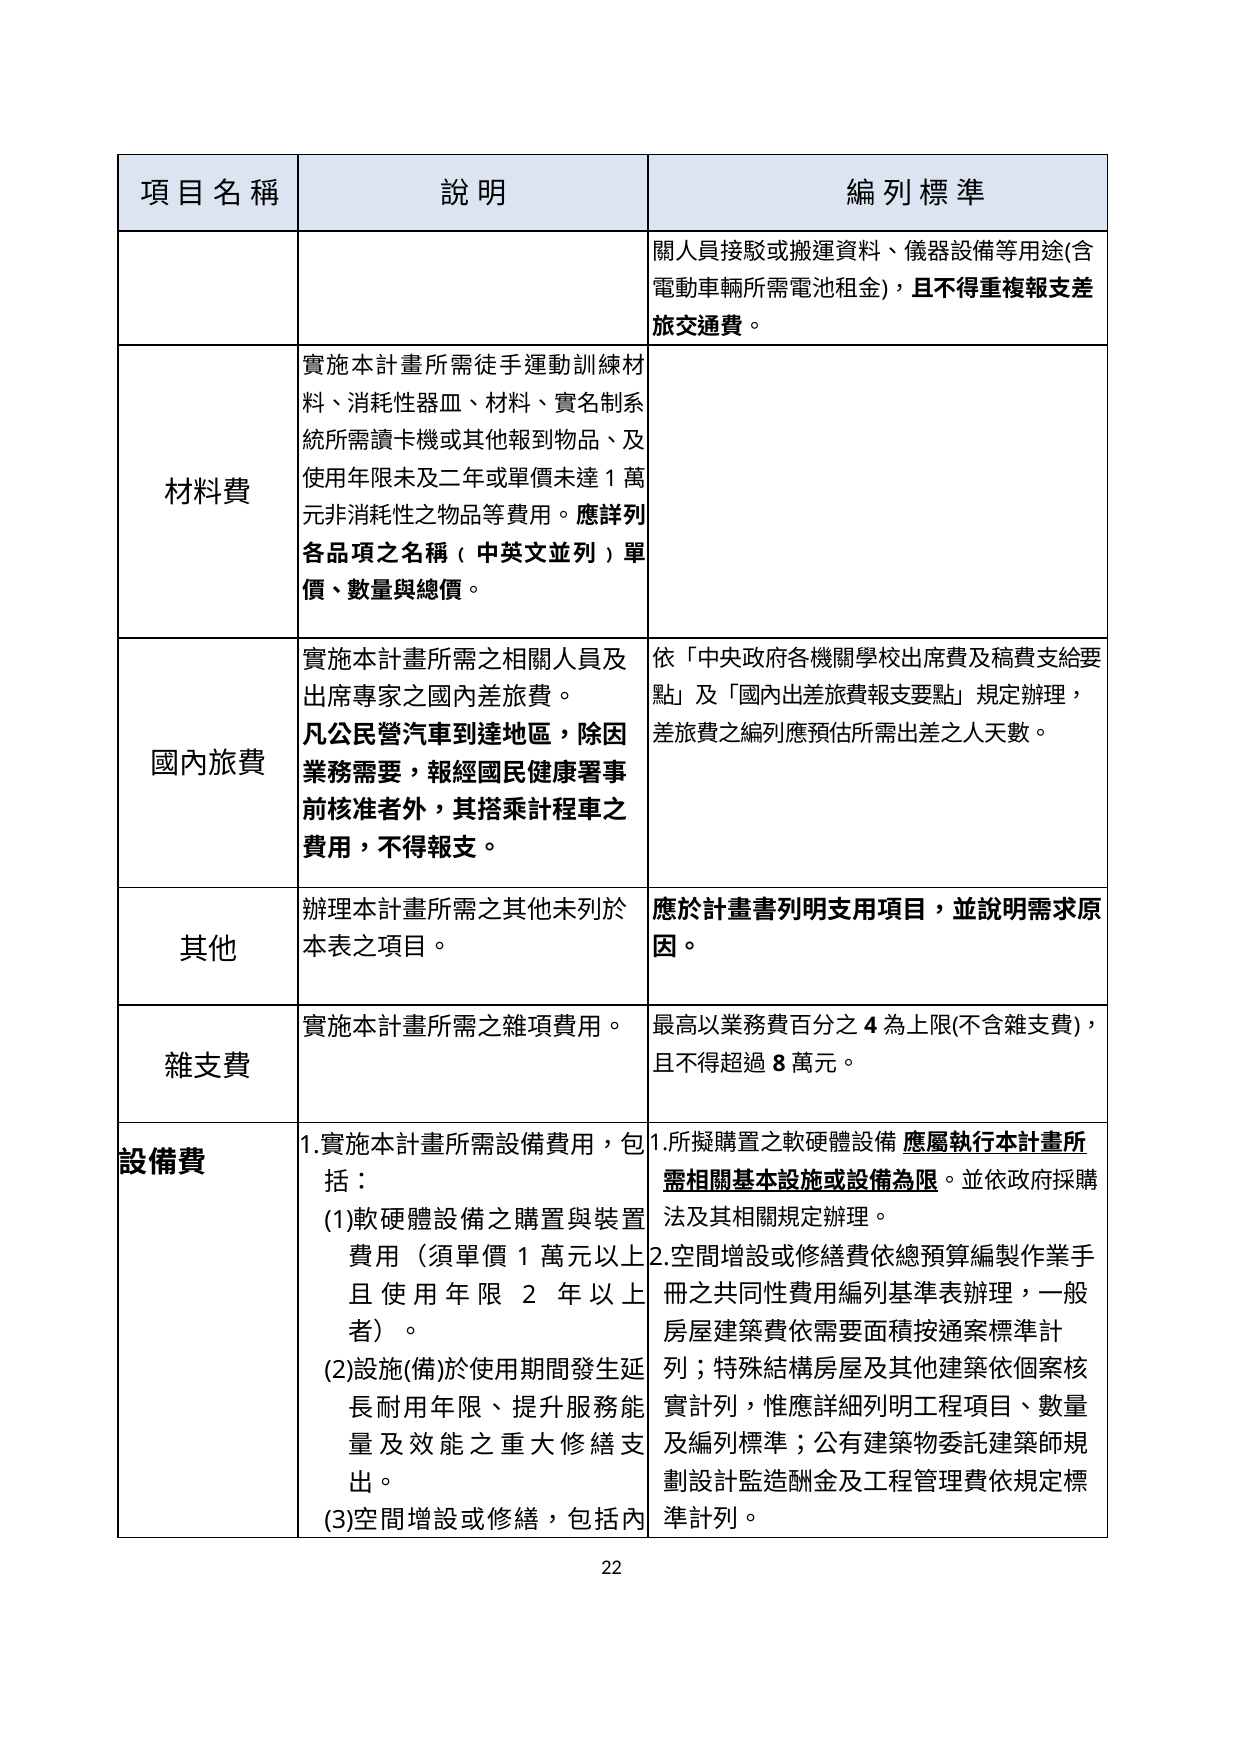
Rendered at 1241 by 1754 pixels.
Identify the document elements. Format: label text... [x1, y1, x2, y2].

table_header 說 明 [299, 155, 647, 230]
table_cell 材料費 [119, 346, 297, 637]
table_cell 關人員接駁或搬運資料、儀器設備等用途(含電動車輛所需電池租金)，且不得重複報支差旅交通費。 [649, 232, 1107, 344]
table_cell 依「中央政府各機關學校出席費及稿費支給要點」及「國內出差旅費報支要點」規定辦理，差旅費之編列應預估所需出差之人天數。 [649, 639, 1107, 887]
table_cell [119, 232, 297, 344]
table_cell 實施本計畫所需設備費用，包括： 軟硬體設備之購置與裝置費用（須單價 1 萬元以上且使用年限 2 年以上者）。 設施(備)於使用期間發生延長耐用年限、提升服務能量及效能之重大修繕支出。 空間增設或修繕，包括內牆、地面、隔間牆、天花板、無障礙及其他項目等房屋建築及相關設備費。 此項設備之採購應與計畫直接有關者為限。所擬購置之軟硬體設備應詳列其名稱、規格、數量、單價及總價。 [299, 1123, 647, 1537]
table_cell 國內旅費 [119, 639, 297, 887]
table_cell [649, 346, 1107, 637]
table_header 項 目 名 稱 [119, 155, 297, 230]
table_cell 應於計畫書列明支用項目，並說明需求原因。 [649, 888, 1107, 1004]
table_cell [299, 232, 647, 344]
table_cell 實施本計畫所需之雜項費用。 [299, 1006, 647, 1122]
table_header 編 列 標 準 [649, 155, 1107, 230]
table_cell 實施本計畫所需之相關人員及出席專家之國內差旅費。 凡公民營汽車到達地區，除因業務需要，報經國民健康署事前核准者外，其搭乘計程車之費用，不得報支。 [299, 639, 647, 887]
table_cell 所擬購置之軟硬體設備 應屬執行本計畫所需相關基本設施或設備為限。並依政府採購法及其相關規定辦理。 空間增設或修繕費依總預算編製作業手冊之共同性費用編列基準表辦理，一般房屋建築費依需要面積按通案標準計列；特殊結構房屋及其他建築依個案核實計列，惟應詳細列明工程項目、數量及編列標準；公有建築物委託建築師規劃設計監造酬金及工程管理費依規定標準計列。 [649, 1123, 1107, 1537]
table_cell 其他 [119, 888, 297, 1004]
table_cell 設備費 [119, 1123, 297, 1537]
table_cell 雜支費 [119, 1006, 297, 1122]
table_cell 辦理本計畫所需之其他未列於本表之項目。 [299, 888, 647, 1004]
table_cell 最高以業務費百分之 4 為上限(不含雜支費)，且不得超過 8 萬元。 [649, 1006, 1107, 1122]
table_cell 實施本計畫所需徒手運動訓練材料、消耗性器皿、材料、實名制系統所需讀卡機或其他報到物品、及使用年限未及二年或單價未達1 萬元非消耗性之物品等費用。應詳列各品項之名稱﹙中英文並列﹚單價、數量與總價。 [299, 346, 647, 637]
